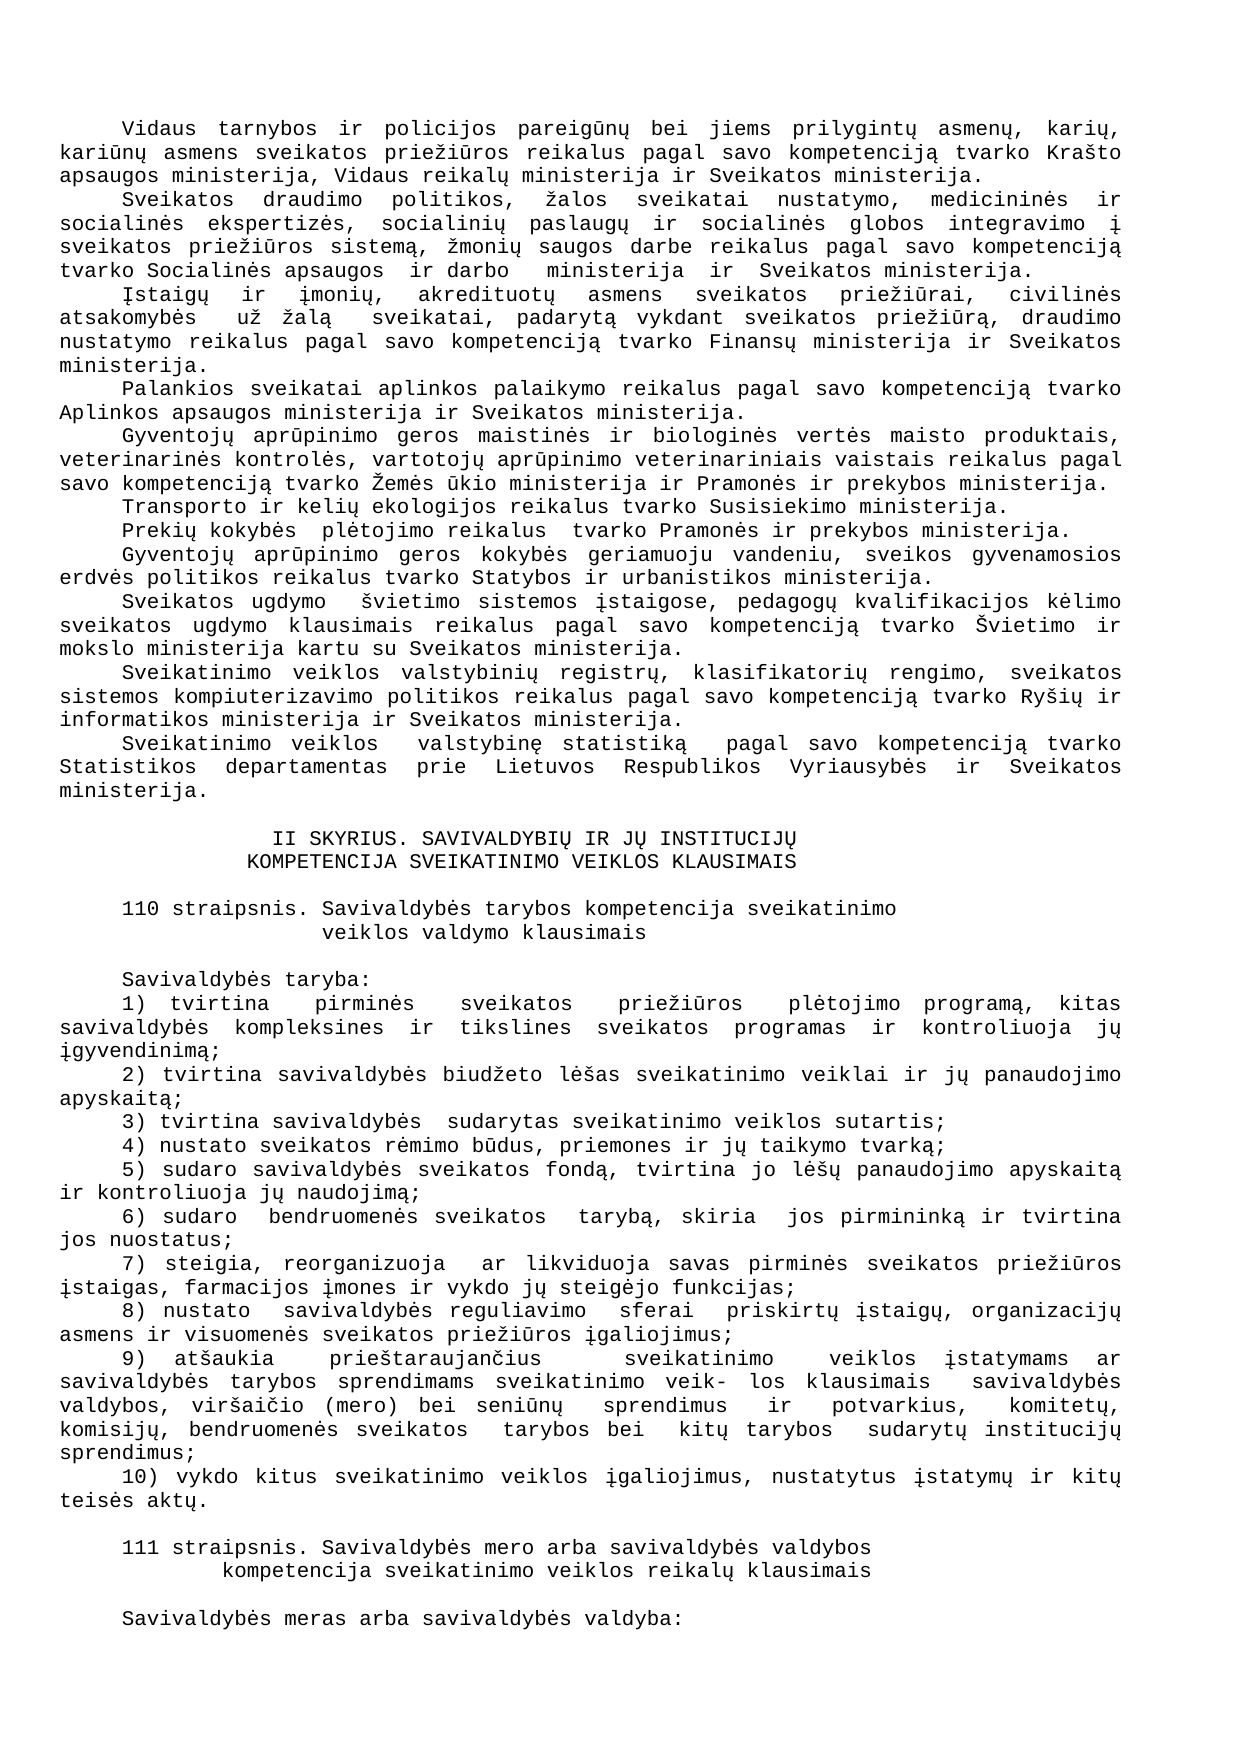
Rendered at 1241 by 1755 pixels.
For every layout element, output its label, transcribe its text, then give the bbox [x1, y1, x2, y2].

text 8) nustato savivaldybės reguliavimo sferai priskirtų įstaigų, organizacijų asmens ir visuomenės sveikatos priežiūros įgaliojimus; [59, 1300, 1122, 1348]
text Įstaigų ir įmonių, akredituotų asmens sveikatos priežiūrai, civilinės atsakomybės už žalą sveikatai, padarytą vykdant sveikatos priežiūrą, draudimo nustatymo reikalus pagal savo kompetenciją tvarko Finansų ministerija ir Sveikatos ministerija. [59, 284, 1122, 378]
text 1) tvirtina pirminės sveikatos priežiūros plėtojimo programą, kitas savivaldybės kompleksines ir tikslines sveikatos programas ir kontroliuoja jų įgyvendinimą; [59, 993, 1122, 1064]
text 6) sudaro bendruomenės sveikatos tarybą, skiria jos pirmininką ir tvirtina jos nuostatus; [59, 1206, 1122, 1253]
text Gyventojų aprūpinimo geros maistinės ir biologinės vertės maisto produktais, veterinarinės kontrolės, vartotojų aprūpinimo veterinariniais vaistais reikalus pagal savo kompetenciją tvarko Žemės ūkio ministerija ir Pramonės ir prekybos ministerija. [59, 426, 1122, 496]
text Savivaldybės meras arba savivaldybės valdyba: [59, 1608, 1122, 1631]
text 2) tvirtina savivaldybės biudžeto lėšas sveikatinimo veiklai ir jų panaudojimo apyskaitą; [59, 1064, 1122, 1111]
text veiklos valdymo klausimais [59, 922, 1122, 946]
text Sveikatinimo veiklos valstybinę statistiką pagal savo kompetenciją tvarko Statistikos departamentas prie Lietuvos Respublikos Vyriausybės ir Sveikatos ministerija. [59, 733, 1122, 804]
text 110 straipsnis. Savivaldybės tarybos kompetencija sveikatinimo [59, 898, 1122, 922]
text KOMPETENCIJA SVEIKATINIMO VEIKLOS KLAUSIMAIS [59, 851, 1122, 875]
text Sveikatinimo veiklos valstybinių registrų, klasifikatorių rengimo, sveikatos sistemos kompiuterizavimo politikos reikalus pagal savo kompetenciją tvarko Ryšių ir informatikos ministerija ir Sveikatos ministerija. [59, 662, 1122, 733]
text 10) vykdo kitus sveikatinimo veiklos įgaliojimus, nustatytus įstatymų ir kitų teisės aktų. [59, 1466, 1122, 1513]
text Sveikatos ugdymo švietimo sistemos įstaigose, pedagogų kvalifikacijos kėlimo sveikatos ugdymo klausimais reikalus pagal savo kompetenciją tvarko Švietimo ir mokslo ministerija kartu su Sveikatos ministerija. [59, 591, 1122, 662]
text Transporto ir kelių ekologijos reikalus tvarko Susisiekimo ministerija. [59, 496, 1122, 520]
text Palankios sveikatai aplinkos palaikymo reikalus pagal savo kompetenciją tvarko Aplinkos apsaugos ministerija ir Sveikatos ministerija. [59, 378, 1122, 426]
text II SKYRIUS. SAVIVALDYBIŲ IR JŲ INSTITUCIJŲ [59, 827, 1122, 851]
text Prekių kokybės plėtojimo reikalus tvarko Pramonės ir prekybos ministerija. [59, 520, 1122, 544]
text 4) nustato sveikatos rėmimo būdus, priemones ir jų taikymo tvarką; [59, 1135, 1122, 1158]
text 9) atšaukia prieštaraujančius sveikatinimo veiklos įstatymams ar savivaldybės tarybos sprendimams sveikatinimo veik- los klausimais savivaldybės valdybos, viršaičio (mero) bei seniūnų sprendimus ir potvarkius, komitetų, komisijų, bendruomenės sveikatos tarybos bei kitų tarybos sudarytų institucijų sprendimus; [59, 1348, 1122, 1466]
text 7) steigia, reorganizuoja ar likviduoja savas pirminės sveikatos priežiūros įstaigas, farmacijos įmones ir vykdo jų steigėjo funkcijas; [59, 1253, 1122, 1300]
text Vidaus tarnybos ir policijos pareigūnų bei jiems prilygintų asmenų, karių, kariūnų asmens sveikatos priežiūros reikalus pagal savo kompetenciją tvarko Krašto apsaugos ministerija, Vidaus reikalų ministerija ir Sveikatos ministerija. [59, 118, 1122, 189]
text 3) tvirtina savivaldybės sudarytas sveikatinimo veiklos sutartis; [59, 1111, 1122, 1135]
text Gyventojų aprūpinimo geros kokybės geriamuoju vandeniu, sveikos gyvenamosios erdvės politikos reikalus tvarko Statybos ir urbanistikos ministerija. [59, 544, 1122, 591]
text Sveikatos draudimo politikos, žalos sveikatai nustatymo, medicininės ir socialinės ekspertizės, socialinių paslaugų ir socialinės globos integravimo į sveikatos priežiūros sistemą, žmonių saugos darbe reikalus pagal savo kompetenciją tvarko Socialinės apsaugos ir darbo ministerija ir Sveikatos ministerija. [59, 189, 1122, 284]
text 5) sudaro savivaldybės sveikatos fondą, tvirtina jo lėšų panaudojimo apyskaitą ir kontroliuoja jų naudojimą; [59, 1158, 1122, 1206]
text kompetencija sveikatinimo veiklos reikalų klausimais [59, 1561, 1122, 1584]
text Savivaldybės taryba: [59, 969, 1122, 993]
text 111 straipsnis. Savivaldybės mero arba savivaldybės valdybos [59, 1537, 1122, 1561]
